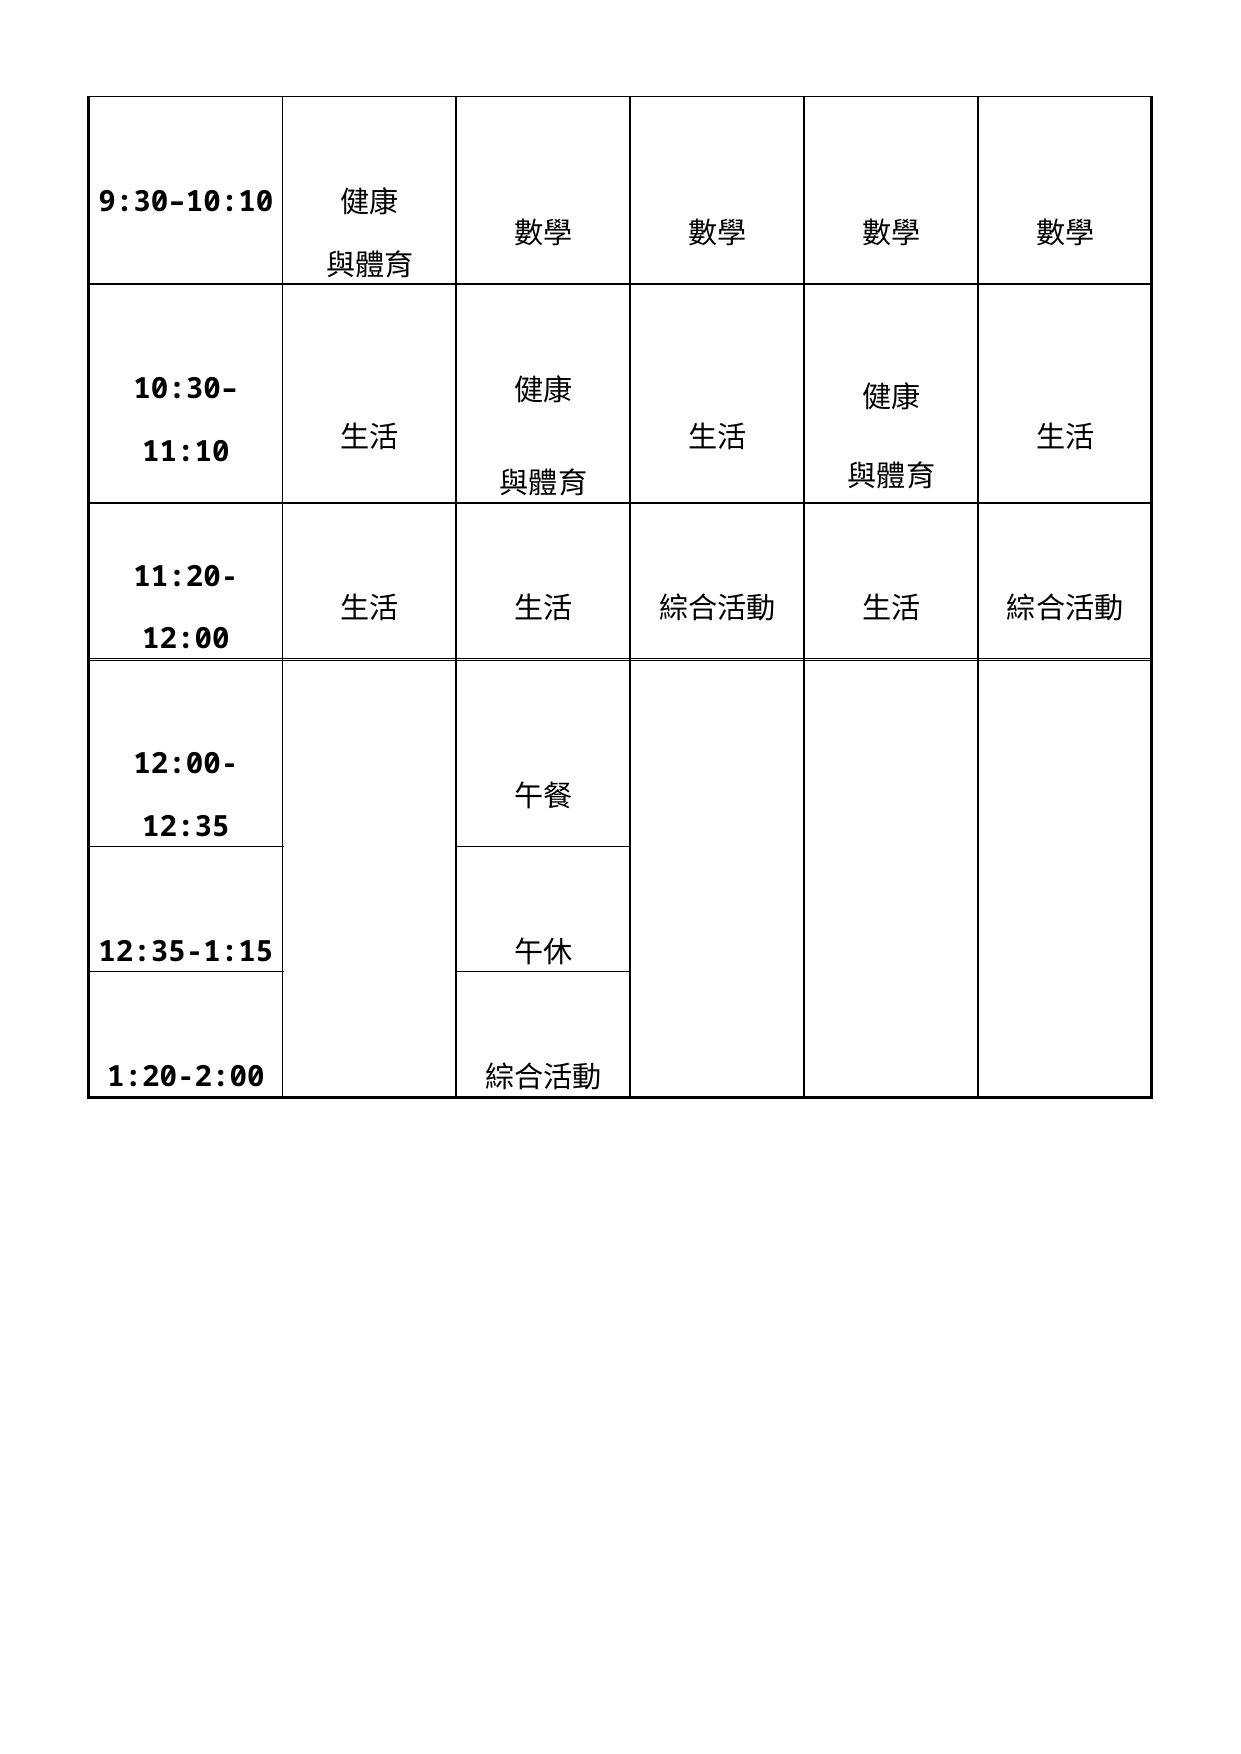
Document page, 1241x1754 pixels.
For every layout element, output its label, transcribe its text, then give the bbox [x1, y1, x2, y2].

table_cell 綜合活動 [979, 504, 1150, 658]
table_cell 綜合活動 [631, 504, 803, 658]
table_cell 綜合活動 [457, 972, 629, 1096]
table_cell 數學 [457, 97, 629, 283]
table_cell 生活 [283, 285, 455, 502]
table_cell 健康 與體育 [805, 285, 977, 502]
table_cell [283, 661, 455, 1096]
table_cell [979, 661, 1150, 1096]
table_cell 生活 [631, 285, 803, 502]
table_cell 10:30–11:10 [90, 285, 282, 502]
table_cell 午餐 [457, 661, 629, 846]
table_cell 數學 [631, 97, 803, 283]
table_cell 健康 與體育 [283, 97, 455, 283]
table_cell [805, 661, 977, 1096]
table_cell 數學 [979, 97, 1150, 283]
table_cell 12:00-12:35 [90, 661, 282, 846]
table_cell 12:35-1:15 [90, 847, 282, 971]
table_cell 9:30–10:10 [90, 97, 282, 283]
table_cell 數學 [805, 97, 977, 283]
table_cell 健康 與體育 [457, 285, 629, 502]
table_cell [631, 661, 803, 1096]
table_cell 生活 [805, 504, 977, 658]
table_cell 生活 [979, 285, 1150, 502]
table_cell 生活 [457, 504, 629, 658]
table_cell 午休 [457, 847, 629, 971]
table_cell 生活 [283, 504, 455, 658]
table_cell 1:20-2:00 [90, 972, 282, 1096]
table_cell 11:20-12:00 [90, 504, 282, 658]
